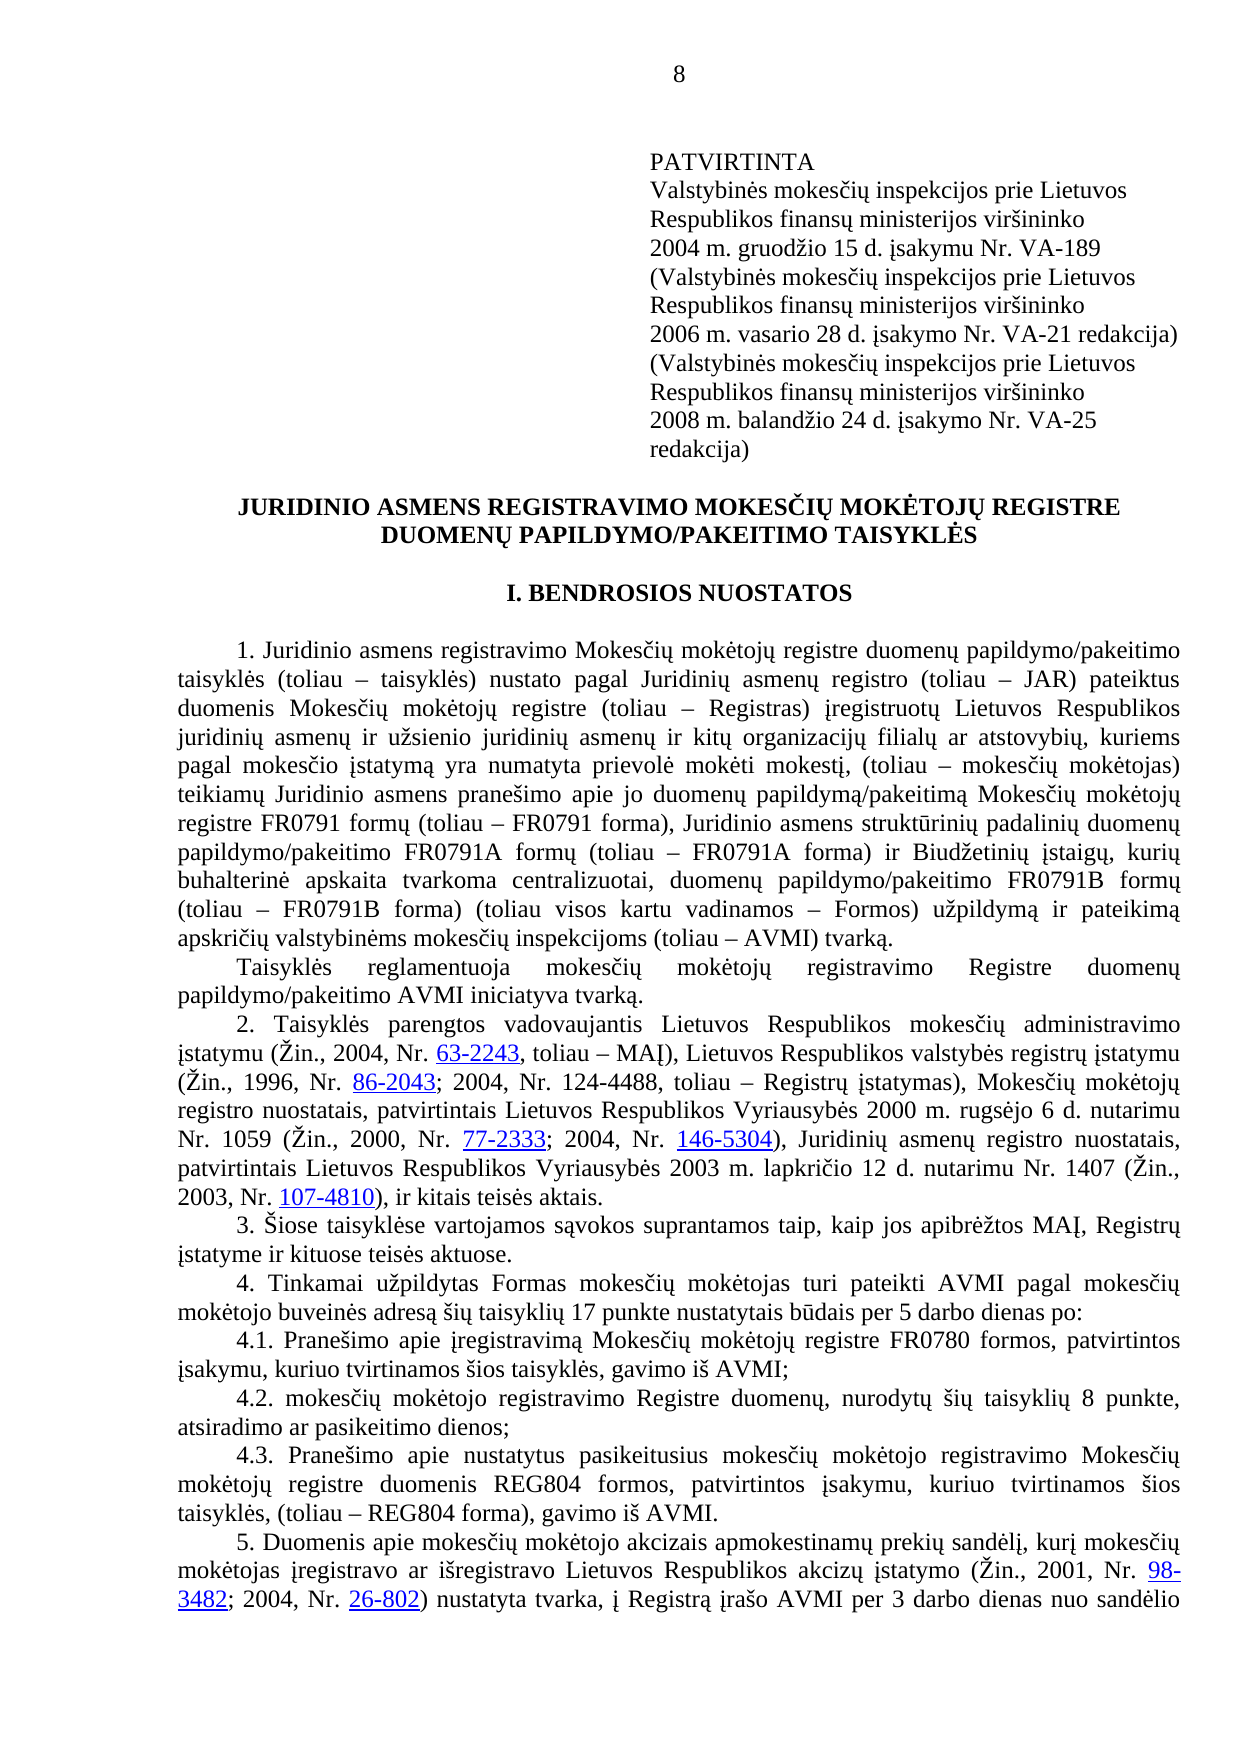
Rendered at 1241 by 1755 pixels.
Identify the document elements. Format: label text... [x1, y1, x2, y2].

text (Valstybinės mokesčių inspekcijos prie Lietuvos Respublikos finansų ministerijos viršininko [649, 348, 1181, 406]
text 4. Tinkamai užpildytas Formas mokesčių mokėtojas turi pateikti AVMI pagal mokesčių mokėtojo buveinės adresą šių taisyklių 17 punkte nustatytais būdais per 5 darbo dienas po: [177, 1268, 1181, 1326]
text JURIDINIO ASMENS REGISTRAVIMO MOKESČIŲ MOKĖTOJŲ REGISTRE DUOMENŲ PAPILDYMO/PAKEITIMO TAISYKLĖS [177, 492, 1181, 549]
text PATVIRTINTA [649, 147, 1181, 176]
text 2. Taisyklės parengtos vadovaujantis Lietuvos Respublikos mokesčių administravimo įstatymu (Žin., 2004, Nr. 63-2243, toliau – MAĮ), Lietuvos Respublikos valstybės registrų įstatymu (Žin., 1996, Nr. 86-2043; 2004, Nr. 124-4488, toliau – Registrų įstatymas), Mokesčių mokėtojų registro nuostatais, patvirtintais Lietuvos Respublikos Vyriausybės 2000 m. rugsėjo 6 d. nutarimu Nr. 1059 (Žin., 2000, Nr. 77-2333; 2004, Nr. 146-5304), Juridinių asmenų registro nuostatais, patvirtintais Lietuvos Respublikos Vyriausybės 2003 m. lapkričio 12 d. nutarimu Nr. 1407 (Žin., 2003, Nr. 107-4810), ir kitais teisės aktais. [177, 1009, 1181, 1211]
text (Valstybinės mokesčių inspekcijos prie Lietuvos Respublikos finansų ministerijos viršininko [649, 262, 1181, 319]
text 4.2. mokesčių mokėtojo registravimo Registre duomenų, nurodytų šių taisyklių 8 punkte, atsiradimo ar pasikeitimo dienos; [177, 1383, 1181, 1441]
text 2004 m. gruodžio 15 d. įsakymu Nr. VA-189 [649, 233, 1181, 262]
text 1. Juridinio asmens registravimo Mokesčių mokėtojų registre duomenų papildymo/pakeitimo taisyklės (toliau – taisyklės) nustato pagal Juridinių asmenų registro (toliau – JAR) pateiktus duomenis Mokesčių mokėtojų registre (toliau – Registras) įregistruotų Lietuvos Respublikos juridinių asmenų ir užsienio juridinių asmenų ir kitų organizacijų filialų ar atstovybių, kuriems pagal mokesčio įstatymą yra numatyta prievolė mokėti mokestį, (toliau – mokesčių mokėtojas) teikiamų Juridinio asmens pranešimo apie jo duomenų papildymą/pakeitimą Mokesčių mokėtojų registre FR0791 formų (toliau – FR0791 forma), Juridinio asmens struktūrinių padalinių duomenų papildymo/pakeitimo FR0791A formų (toliau – FR0791A forma) ir Biudžetinių įstaigų, kurių buhalterinė apskaita tvarkoma centralizuotai, duomenų papildymo/pakeitimo FR0791B formų (toliau – FR0791B forma) (toliau visos kartu vadinamos – Formos) užpildymą ir pateikimą apskričių valstybinėms mokesčių inspekcijoms (toliau – AVMI) tvarką. [177, 636, 1181, 952]
text I. BENDROSIOS NUOSTATOS [177, 578, 1181, 607]
text 4.3. Pranešimo apie nustatytus pasikeitusius mokesčių mokėtojo registravimo Mokesčių mokėtojų registre duomenis REG804 formos, patvirtintos įsakymu, kuriuo tvirtinamos šios taisyklės, (toliau – REG804 forma), gavimo iš AVMI. [177, 1441, 1181, 1527]
text 2006 m. vasario 28 d. įsakymo Nr. VA-21 redakcija) [649, 319, 1181, 348]
text 5. Duomenis apie mokesčių mokėtojo akcizais apmokestinamų prekių sandėlį, kurį mokesčių mokėtojas įregistravo ar išregistravo Lietuvos Respublikos akcizų įstatymo (Žin., 2001, Nr. 98-3482; 2004, Nr. 26-802) nustatyta tvarka, į Registrą įrašo AVMI per 3 darbo dienas nuo sandėlio [177, 1527, 1181, 1613]
text 4.1. Pranešimo apie įregistravimą Mokesčių mokėtojų registre FR0780 formos, patvirtintos įsakymu, kuriuo tvirtinamos šios taisyklės, gavimo iš AVMI; [177, 1326, 1181, 1383]
text Taisyklės reglamentuoja mokesčių mokėtojų registravimo Registre duomenų papildymo/pakeitimo AVMI iniciatyva tvarką. [177, 952, 1181, 1009]
text 2008 m. balandžio 24 d. įsakymo Nr. VA-25 redakcija) [649, 406, 1181, 463]
text 3. Šiose taisyklėse vartojamos sąvokos suprantamos taip, kaip jos apibrėžtos MAĮ, Registrų įstatyme ir kituose teisės aktuose. [177, 1211, 1181, 1268]
text Valstybinės mokesčių inspekcijos prie Lietuvos Respublikos finansų ministerijos viršininko [649, 176, 1181, 233]
